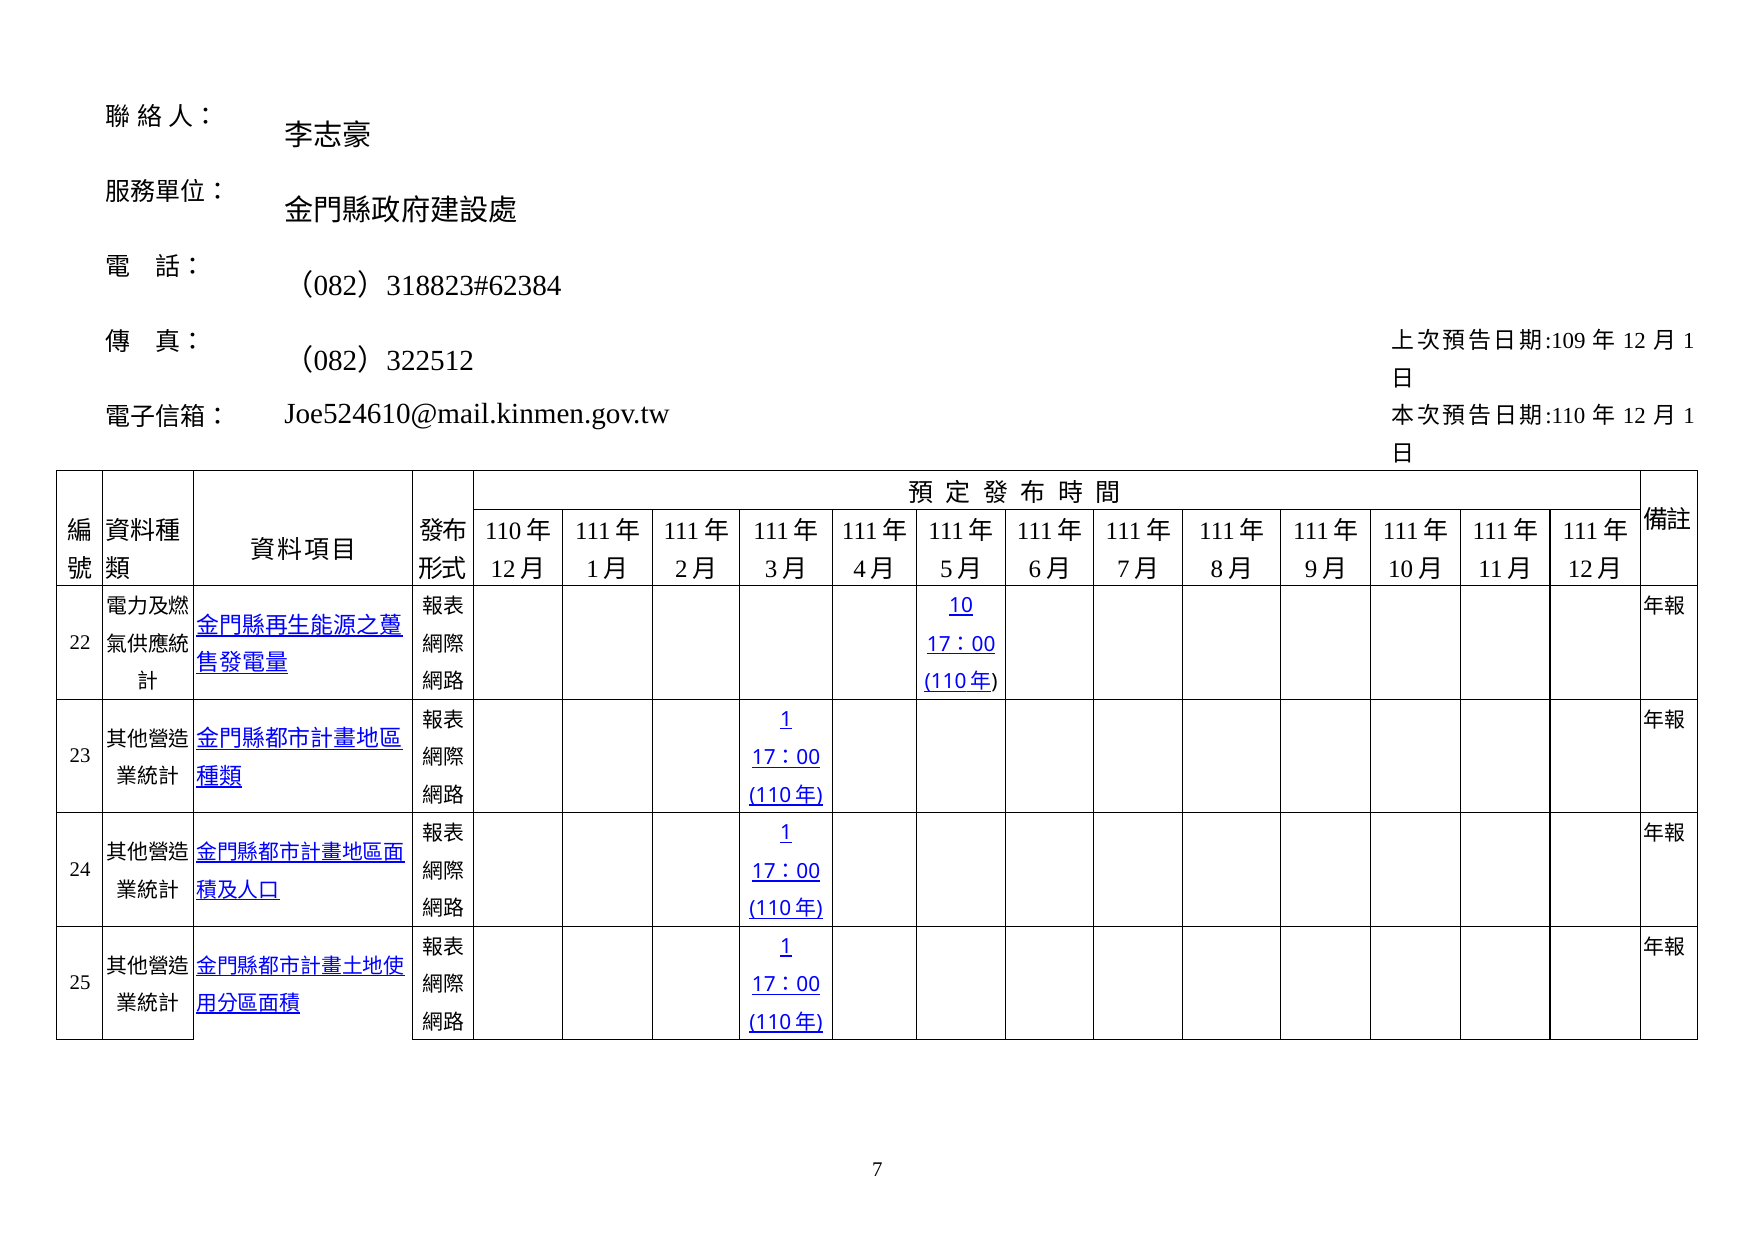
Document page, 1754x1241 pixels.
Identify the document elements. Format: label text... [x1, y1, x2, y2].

table_cell [833, 700, 916, 812]
table_cell [474, 813, 562, 926]
table_cell [917, 927, 1005, 1039]
table_cell 1 17：00 (110年) [740, 700, 832, 812]
table_cell 其他營造業統計 [103, 700, 193, 812]
table_cell 預 定 發 布 時 間 [474, 471, 1640, 509]
table_cell [1183, 927, 1280, 1039]
table_cell [1281, 586, 1370, 698]
table_cell [833, 586, 916, 698]
table_cell 電 話： [103, 245, 281, 320]
table_cell 111年 5月 [917, 510, 1005, 585]
table_cell （082）318823#62384 [281, 245, 1388, 320]
table_cell [413, 471, 473, 509]
table_cell [1551, 586, 1640, 698]
table_cell [1551, 927, 1640, 1039]
table_cell [1183, 813, 1280, 926]
table_cell [1371, 927, 1460, 1039]
table_cell 10 17：00 (110年) [917, 586, 1005, 698]
table_cell [1006, 700, 1093, 812]
table_cell [563, 927, 652, 1039]
table_cell 年報 [1641, 813, 1697, 926]
table_cell [1094, 586, 1182, 698]
table_cell 報表 網際網路 [413, 927, 473, 1039]
table_cell 111年 1月 [563, 510, 652, 585]
table_cell [57, 170, 103, 245]
table_cell [474, 927, 562, 1039]
table_cell 111年 4月 [833, 510, 916, 585]
table_cell [917, 813, 1005, 926]
table_cell 其他營造業統計 [103, 813, 193, 926]
table_cell 發布形式 [413, 509, 473, 585]
table_cell 金門縣再生能源之躉售發電量 [194, 586, 412, 698]
table_cell 24 [57, 813, 102, 926]
table_cell 111年 7月 [1094, 510, 1182, 585]
table_cell 111年 3月 [740, 510, 832, 585]
table_cell 111年 10月 [1371, 510, 1460, 585]
table_header 李志豪 [281, 95, 1388, 170]
table_cell （082）322512 [281, 320, 1388, 395]
table_cell [1006, 927, 1093, 1039]
table_cell [1551, 700, 1640, 812]
table_cell [1094, 813, 1182, 926]
table_cell 服務單位： [103, 170, 281, 245]
table_cell 111年 12月 [1551, 510, 1640, 585]
table_cell 111年 2月 [653, 510, 739, 585]
table_cell [1461, 927, 1549, 1039]
table_cell 23 [57, 700, 102, 812]
table_cell [103, 471, 193, 509]
table_cell [57, 471, 102, 509]
table_cell [1006, 586, 1093, 698]
table_cell [1389, 170, 1697, 245]
table_cell [1094, 700, 1182, 812]
table_cell [474, 586, 562, 698]
table_cell 編號 [57, 509, 102, 585]
table_header [57, 95, 103, 170]
table_cell 電力及燃氣供應統計 [103, 586, 193, 698]
table_cell [653, 927, 739, 1039]
table_header [1389, 95, 1697, 170]
table_cell 報表 網際網路 [413, 700, 473, 812]
table_cell [1183, 700, 1280, 812]
table_cell [740, 586, 832, 698]
table_cell 111年 11月 [1461, 510, 1549, 585]
table_cell [194, 471, 412, 509]
table_cell [563, 700, 652, 812]
table_cell [833, 813, 916, 926]
table_cell [563, 813, 652, 926]
table_cell 1 17：00 (110年) [740, 927, 832, 1039]
table_cell [653, 586, 739, 698]
table_cell 備註 [1641, 471, 1697, 585]
table_cell 金門縣都市計畫地區種類 [194, 700, 412, 812]
table_cell 22 [57, 586, 102, 698]
table_cell [1094, 927, 1182, 1039]
table_cell [1183, 586, 1280, 698]
table_cell 111年 9月 [1281, 510, 1370, 585]
table_cell [57, 395, 103, 470]
table_cell [1461, 700, 1549, 812]
table_cell [1389, 245, 1697, 320]
table_cell [1281, 927, 1370, 1039]
table_cell 111年 8月 [1183, 510, 1280, 585]
table_cell 報表 網際網路 [413, 586, 473, 698]
table_cell [1461, 813, 1549, 926]
table_header 聯 絡 人： [103, 95, 281, 170]
table_cell 1 17：00 (110年) [740, 813, 832, 926]
table_cell 25 [57, 927, 102, 1039]
table_cell [563, 586, 652, 698]
table_cell 金門縣都市計畫土地使用分區面積 [194, 927, 412, 1039]
table_cell 111年 6月 [1006, 510, 1093, 585]
table_cell Joe524610@mail.kinmen.gov.tw [281, 395, 1388, 470]
table_cell 傳 真： [103, 320, 281, 395]
table_cell [1371, 813, 1460, 926]
table_cell [474, 700, 562, 812]
table_cell [653, 700, 739, 812]
table_cell [57, 245, 103, 320]
table_cell 其他營造業統計 [103, 927, 193, 1039]
table_cell [1371, 586, 1460, 698]
table_cell 電子信箱： [103, 395, 281, 470]
table_cell 年報 [1641, 586, 1697, 698]
table_cell 報表 網際網路 [413, 813, 473, 926]
table_cell 年報 [1641, 927, 1697, 1039]
table_cell [1461, 586, 1549, 698]
table_cell [1551, 813, 1640, 926]
table_cell 資料項目 [194, 509, 412, 585]
table_cell 本次預告日期:110年12月1日 [1389, 395, 1697, 470]
table_cell 上次預告日期:109年12月1日 [1389, 320, 1697, 395]
table_cell 金門縣都市計畫地區面積及人口 [194, 813, 412, 926]
table_cell 金門縣政府建設處 [281, 170, 1388, 245]
table_cell [833, 927, 916, 1039]
table_cell 資料種類 [103, 509, 193, 585]
table_cell [1006, 813, 1093, 926]
table_cell [917, 700, 1005, 812]
table_cell [1371, 700, 1460, 812]
table_cell [57, 320, 103, 395]
table_cell [1281, 813, 1370, 926]
table_cell 110年 12月 [474, 510, 562, 585]
table_cell [1281, 700, 1370, 812]
table_cell 年報 [1641, 700, 1697, 812]
table_cell [653, 813, 739, 926]
